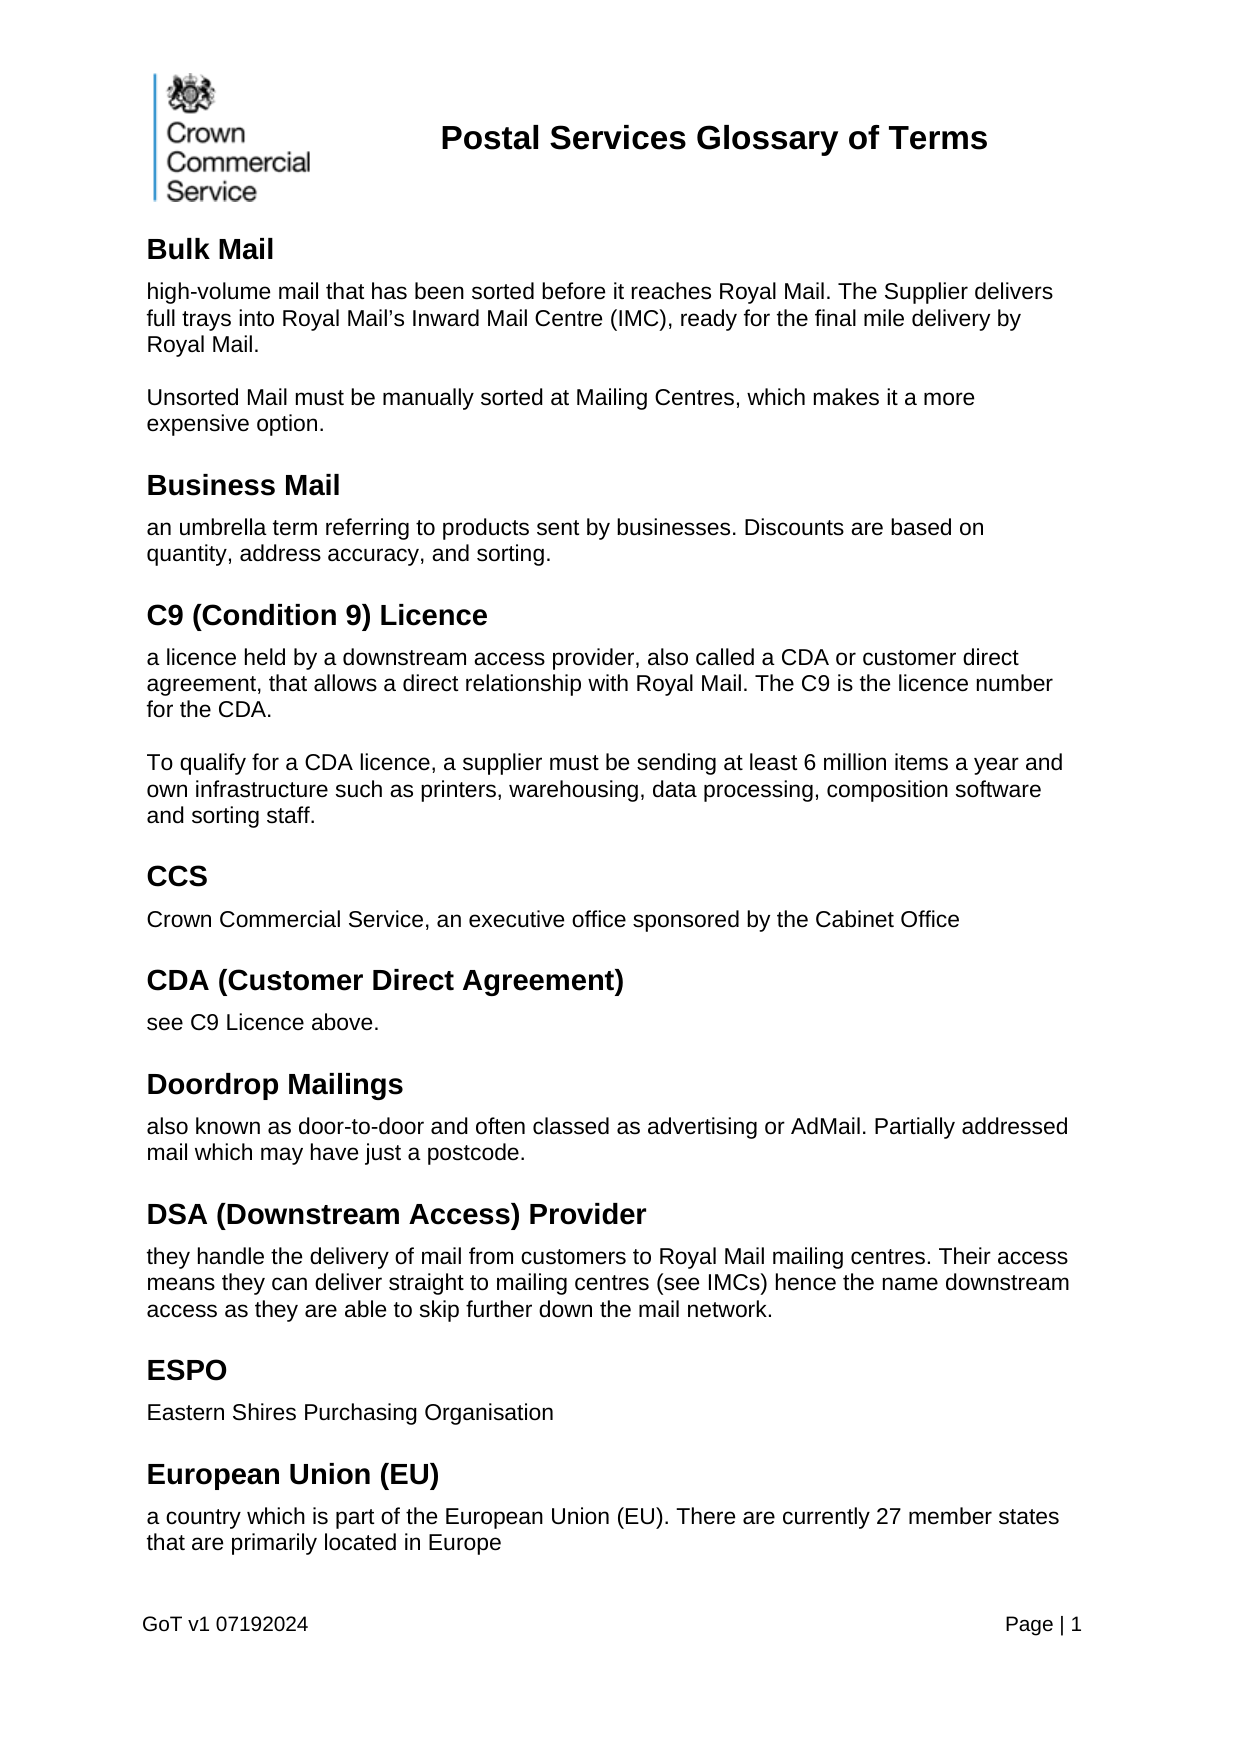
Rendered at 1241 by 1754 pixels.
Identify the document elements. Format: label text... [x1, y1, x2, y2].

table_cell Eastern Shires Purchasing Organisation [142, 1396, 1082, 1454]
table_cell CDA (Customer Direct Agreement) [142, 960, 1082, 1006]
table_cell DSA (Downstream Access) Provider [142, 1194, 1082, 1240]
table_cell see C9 Licence above. [142, 1006, 1082, 1064]
table_cell European Union (EU) [142, 1454, 1082, 1500]
table_cell CCS [142, 856, 1082, 902]
table_cell also known as door-to-door and often classed as advertising or AdMail. Partially addressed mail which may have just a postcode. [142, 1110, 1082, 1194]
table_cell Business Mail [142, 465, 1082, 511]
table_cell Crown Commercial Service, an executive office sponsored by the Cabinet Office [142, 903, 1082, 960]
table_cell ESPO [142, 1350, 1082, 1396]
table_cell they handle the delivery of mail from customers to Royal Mail mailing centres. Their access means they can deliver straight to mailing centres (see IMCs) hence the name downstream access as they are able to skip further down the mail network. [142, 1240, 1082, 1350]
table_cell Doordrop Mailings [142, 1064, 1082, 1110]
table_cell a licence held by a downstream access provider, also called a CDA or customer direct agreement, that allows a direct relationship with Royal Mail. The C9 is the licence number for the CDA. To qualify for a CDA licence, a supplier must be sending at least 6 million items a year and own infrastructure such as printers, warehousing, data processing, composition software and sorting staff. [142, 641, 1082, 856]
table_cell C9 (Condition 9) Licence [142, 595, 1082, 641]
table_cell high-volume mail that has been sorted before it reaches Royal Mail. The Supplier delivers full trays into Royal Mail’s Inward Mail Centre (IMC), ready for the final mile delivery by Royal Mail. Unsorted Mail must be manually sorted at Mailing Centres, which makes it a more expensive option. [142, 275, 1082, 464]
table_header Bulk Mail [142, 229, 1082, 275]
table_cell an umbrella term referring to products sent by businesses. Discounts are based on quantity, address accuracy, and sorting. [142, 511, 1082, 594]
table_cell a country which is part of the European Union (EU). There are currently 27 member states that are primarily located in Europe [142, 1500, 1082, 1585]
